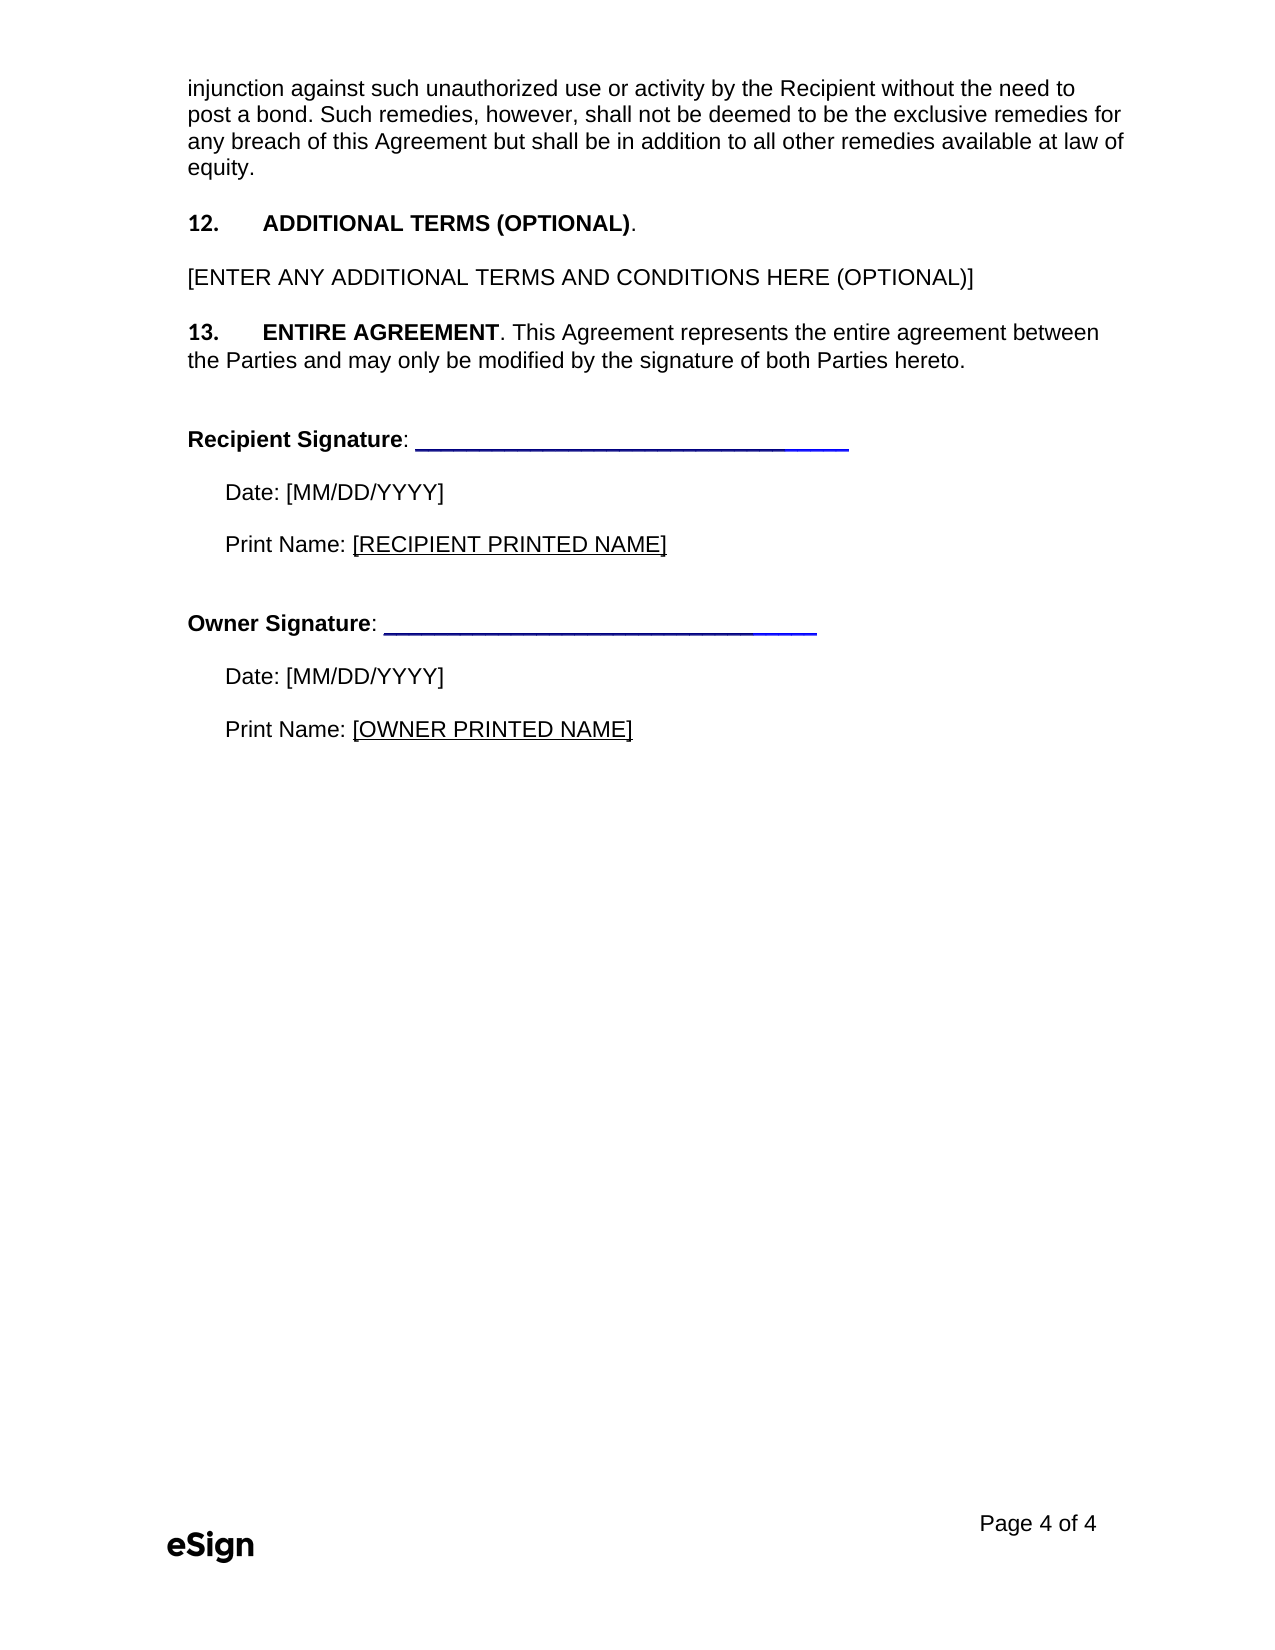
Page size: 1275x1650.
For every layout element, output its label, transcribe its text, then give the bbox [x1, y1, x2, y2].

list ADDITIONAL TERMS (OPTIONAL). [187, 207, 1125, 237]
list injunction against such unauthorized use or activity by the Recipient without the need to post a bond. Such remedies, however, shall not be deemed to be the exclusive remedies for any breach of this Agreement but shall be in addition to all other remedies available at law of equity. [187, 75, 1125, 180]
list ENTIRE AGREEMENT. This Agreement represents the entire agreement between the Parties and may only be modified by the signature of both Parties hereto. [187, 316, 1125, 373]
list Date: [MM/DD/YYYY] [225, 663, 1125, 689]
list Owner Signature: __________________________________ [187, 610, 1125, 637]
list Print Name: [OWNER PRINTED NAME] [225, 716, 1125, 742]
list Date: [MM/DD/YYYY] [225, 479, 1125, 505]
list Recipient Signature: __________________________________ [187, 426, 1125, 452]
list Print Name: [RECIPIENT PRINTED NAME] [225, 531, 1125, 558]
text [ENTER ANY ADDITIONAL TERMS AND CONDITIONS HERE (OPTIONAL)] [187, 264, 1125, 290]
